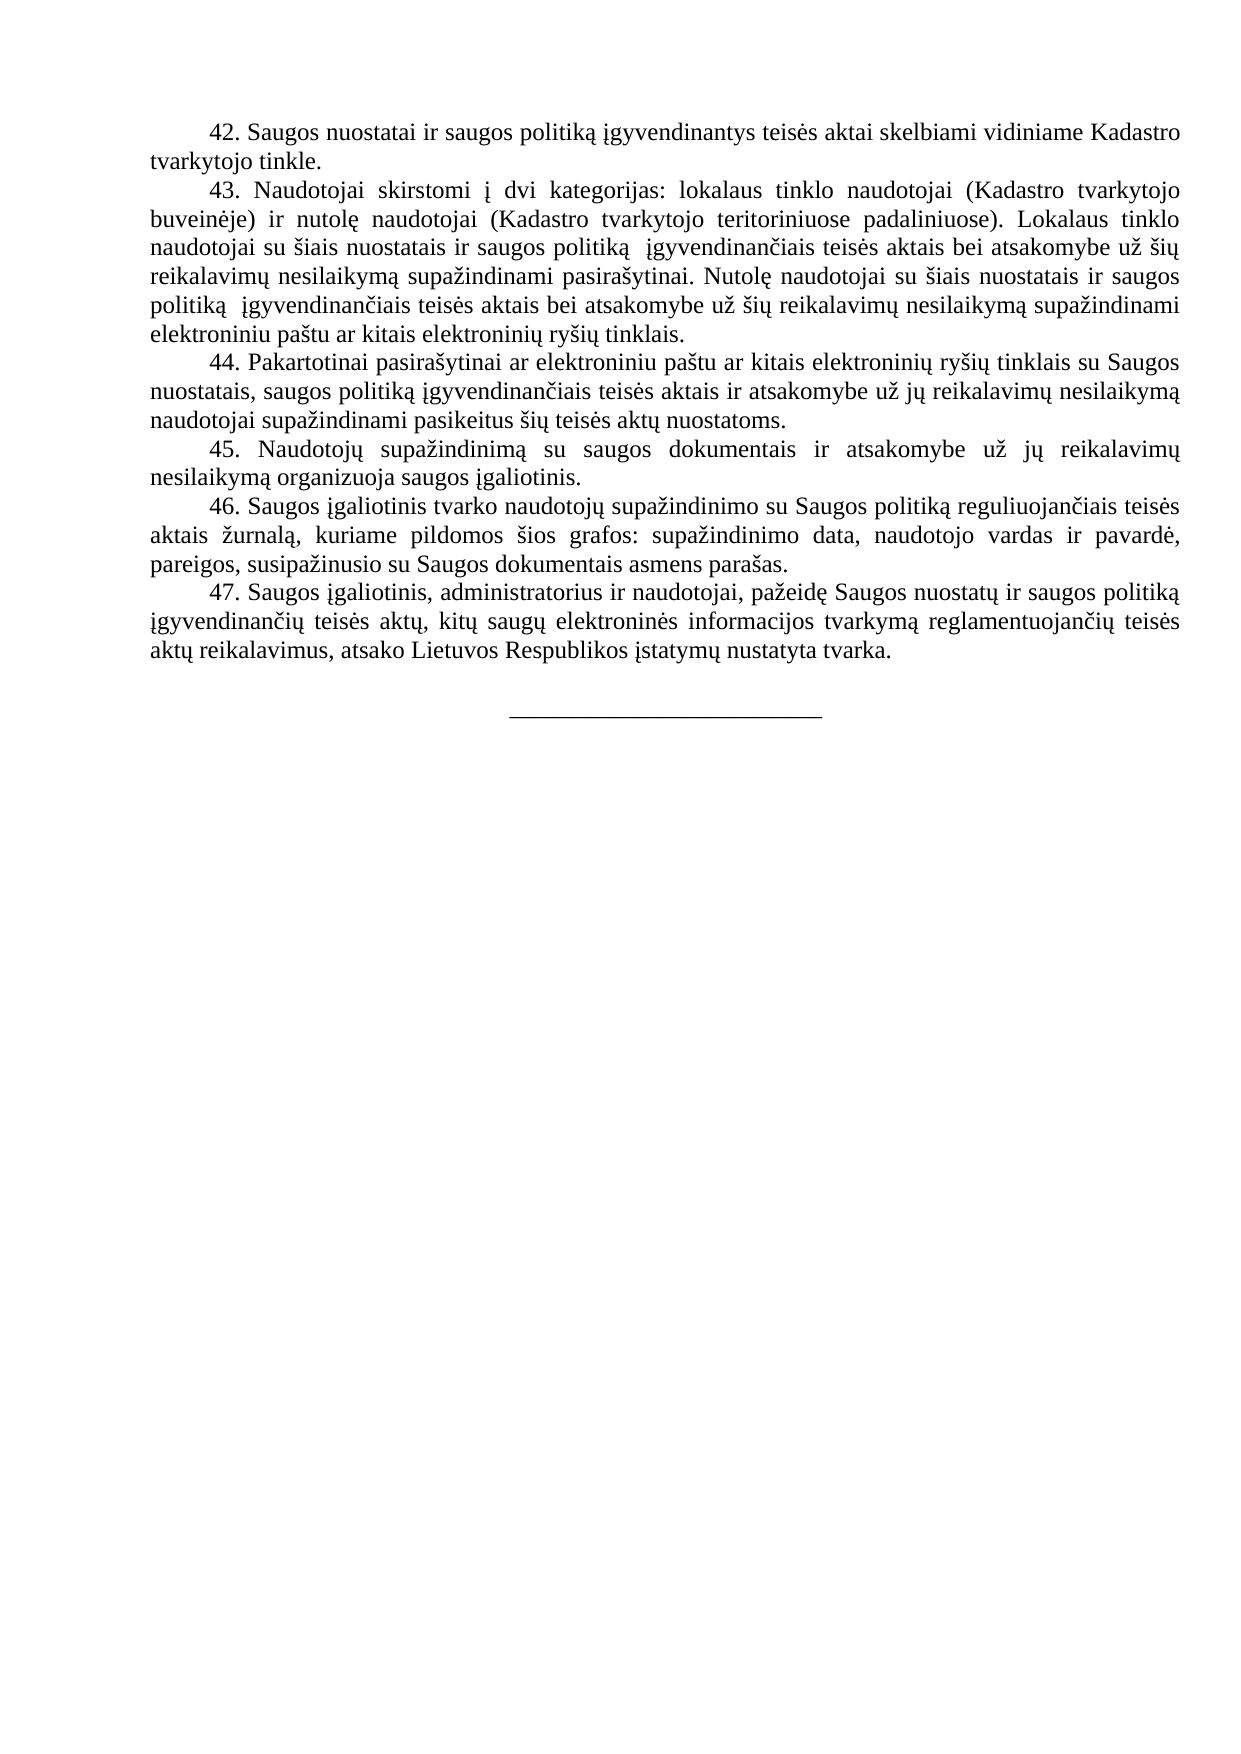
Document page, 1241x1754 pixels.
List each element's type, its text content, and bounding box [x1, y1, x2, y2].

text _________________________ [150, 692, 1181, 721]
text 46. Saugos įgaliotinis tvarko naudotojų supažindinimo su Saugos politiką reguliuojančiais teisės aktais žurnalą, kuriame pildomos šios grafos: supažindinimo data, naudotojo vardas ir pavardė, pareigos, susipažinusio su Saugos dokumentais asmens parašas. [150, 491, 1181, 577]
text 44. Pakartotinai pasirašytinai ar elektroniniu paštu ar kitais elektroninių ryšių tinklais su Saugos nuostatais, saugos politiką įgyvendinančiais teisės aktais ir atsakomybe už jų reikalavimų nesilaikymą naudotojai supažindinami pasikeitus šių teisės aktų nuostatoms. [150, 347, 1181, 434]
text 43. Naudotojai skirstomi į dvi kategorijas: lokalaus tinklo naudotojai (Kadastro tvarkytojo buveinėje) ir nutolę naudotojai (Kadastro tvarkytojo teritoriniuose padaliniuose). Lokalaus tinklo naudotojai su šiais nuostatais ir saugos politiką įgyvendinančiais teisės aktais bei atsakomybe už šių reikalavimų nesilaikymą supažindinami pasirašytinai. Nutolę naudotojai su šiais nuostatais ir saugos politiką įgyvendinančiais teisės aktais bei atsakomybe už šių reikalavimų nesilaikymą supažindinami elektroniniu paštu ar kitais elektroninių ryšių tinklais. [150, 175, 1181, 347]
text 47. Saugos įgaliotinis, administratorius ir naudotojai, pažeidę Saugos nuostatų ir saugos politiką įgyvendinančių teisės aktų, kitų saugų elektroninės informacijos tvarkymą reglamentuojančių teisės aktų reikalavimus, atsako Lietuvos Respublikos įstatymų nustatyta tvarka. [150, 577, 1181, 664]
text 45. Naudotojų supažindinimą su saugos dokumentais ir atsakomybe už jų reikalavimų nesilaikymą organizuoja saugos įgaliotinis. [150, 434, 1181, 491]
text 42. Saugos nuostatai ir saugos politiką įgyvendinantys teisės aktai skelbiami vidiniame Kadastro tvarkytojo tinkle. [150, 117, 1181, 175]
